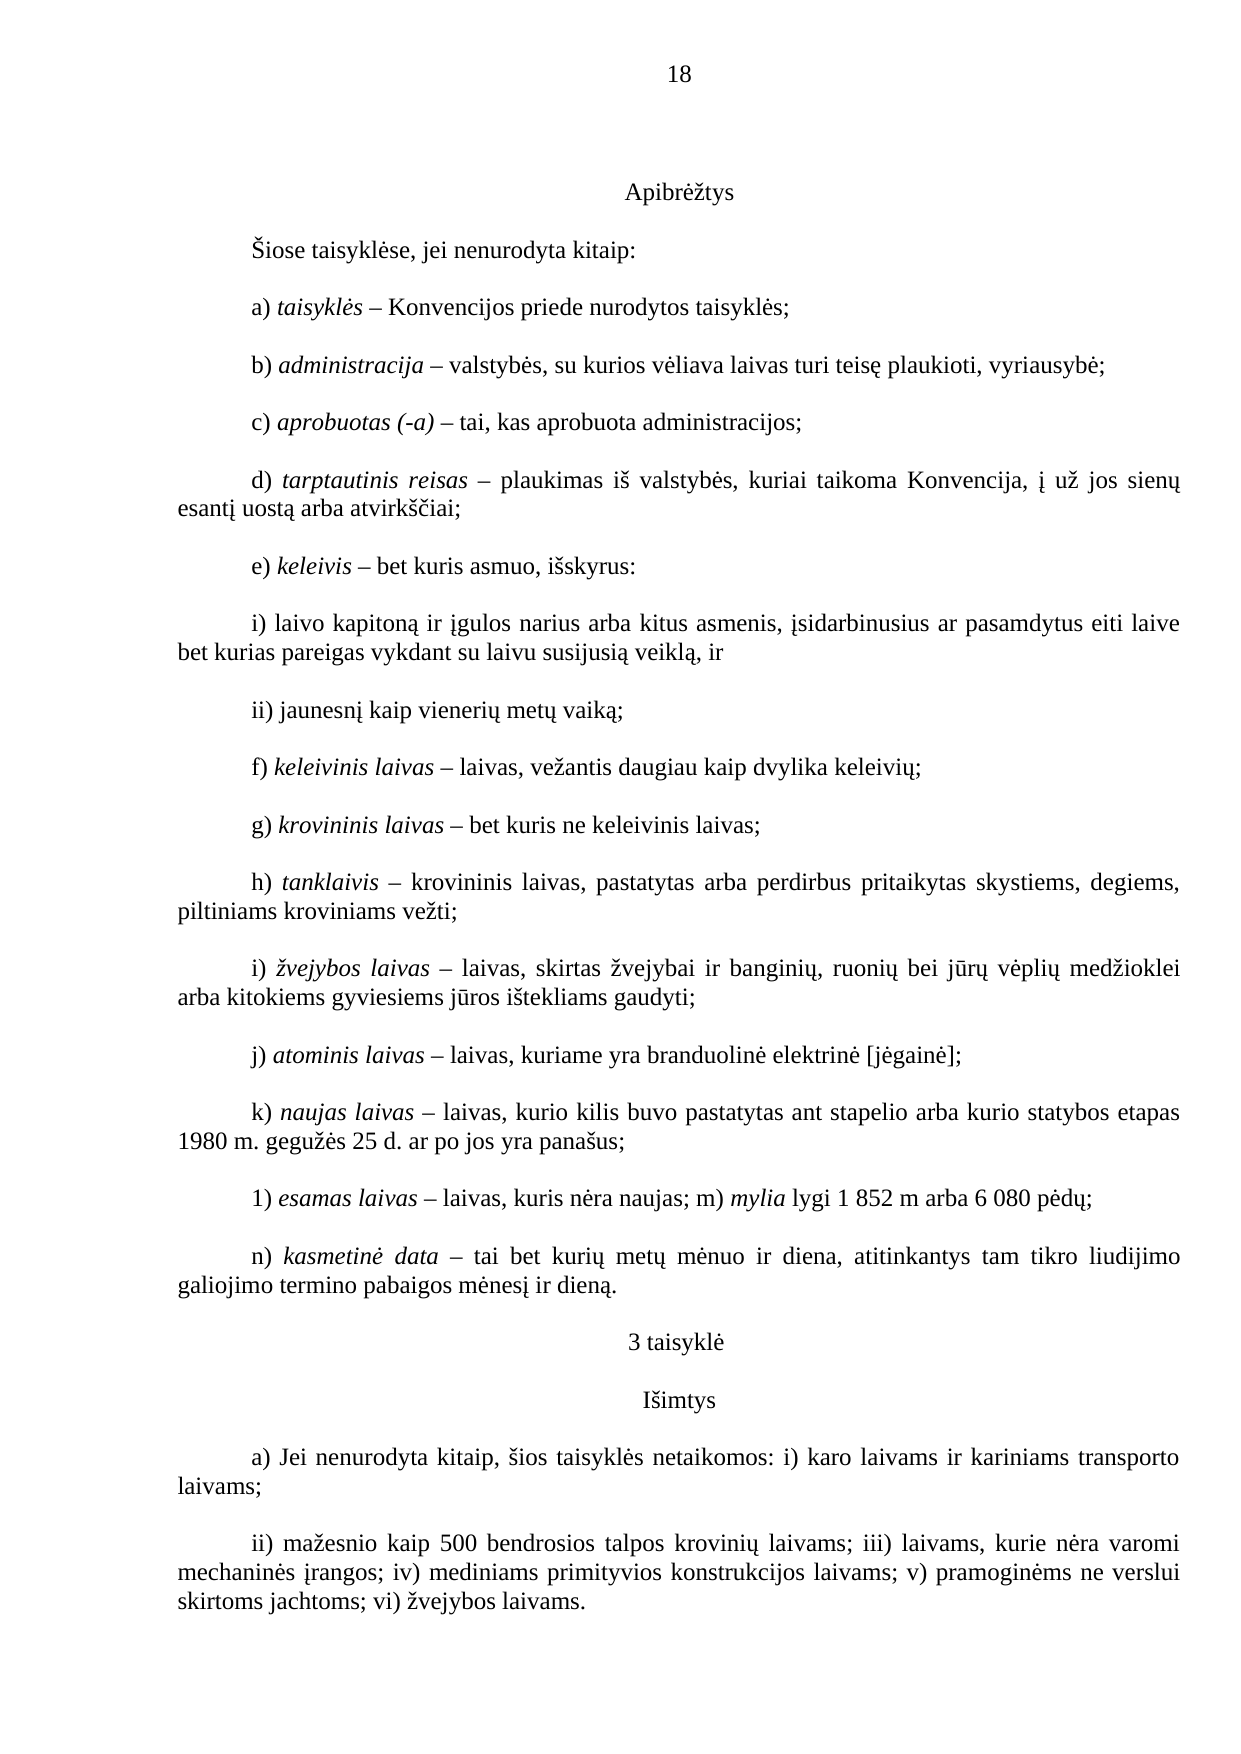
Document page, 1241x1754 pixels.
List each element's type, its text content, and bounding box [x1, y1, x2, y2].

text j) atominis laivas – laivas, kuriame yra branduolinė elektrinė [jėgainė]; [177, 1040, 1181, 1068]
text 1) esamas laivas – laivas, kuris nėra naujas; m) mylia lygi 1 852 m arba 6 080 pėdų; [177, 1183, 1181, 1212]
text ii) mažesnio kaip 500 bendrosios talpos krovinių laivams; iii) laivams, kurie nėra varomi mechaninės įrangos; iv) mediniams primityvios konstrukcijos laivams; v) pramoginėms ne verslui skirtoms jachtoms; vi) žvejybos laivams. [177, 1528, 1181, 1615]
text c) aprobuotas (-a) – tai, kas aprobuota administracijos; [177, 407, 1181, 436]
text f) keleivinis laivas – laivas, vežantis daugiau kaip dvylika keleivių; [177, 752, 1181, 781]
text Apibrėžtys [177, 177, 1181, 206]
text g) krovininis laivas – bet kuris ne keleivinis laivas; [177, 810, 1181, 838]
text i) žvejybos laivas – laivas, skirtas žvejybai ir banginių, ruonių bei jūrų vėplių medžioklei arba kitokiems gyviesiems jūros ištekliams gaudyti; [177, 953, 1181, 1011]
text a) taisyklės – Konvencijos priede nurodytos taisyklės; [177, 292, 1181, 321]
text Išimtys [177, 1385, 1181, 1413]
text d) tarptautinis reisas – plaukimas iš valstybės, kuriai taikoma Konvencija, į už jos sienų esantį uostą arba atvirkščiai; [177, 465, 1181, 522]
text h) tanklaivis – krovininis laivas, pastatytas arba perdirbus pritaikytas skystiems, degiems, piltiniams kroviniams vežti; [177, 867, 1181, 925]
text 3 taisyklė [177, 1327, 1181, 1356]
text i) laivo kapitoną ir įgulos narius arba kitus asmenis, įsidarbinusius ar pasamdytus eiti laive bet kurias pareigas vykdant su laivu susijusią veiklą, ir [177, 608, 1181, 666]
text Šiose taisyklėse, jei nenurodyta kitaip: [177, 235, 1181, 263]
text a) Jei nenurodyta kitaip, šios taisyklės netaikomos: i) karo laivams ir kariniams transporto laivams; [177, 1442, 1181, 1500]
text b) administracija – valstybės, su kurios vėliava laivas turi teisę plaukioti, vyriausybė; [177, 350, 1181, 378]
text e) keleivis – bet kuris asmuo, išskyrus: [177, 551, 1181, 580]
text n) kasmetinė data – tai bet kurių metų mėnuo ir diena, atitinkantys tam tikro liudijimo galiojimo termino pabaigos mėnesį ir dieną. [177, 1241, 1181, 1298]
text k) naujas laivas – laivas, kurio kilis buvo pastatytas ant stapelio arba kurio statybos etapas 1980 m. gegužės 25 d. ar po jos yra panašus; [177, 1097, 1181, 1155]
text ii) jaunesnį kaip vienerių metų vaiką; [177, 695, 1181, 723]
